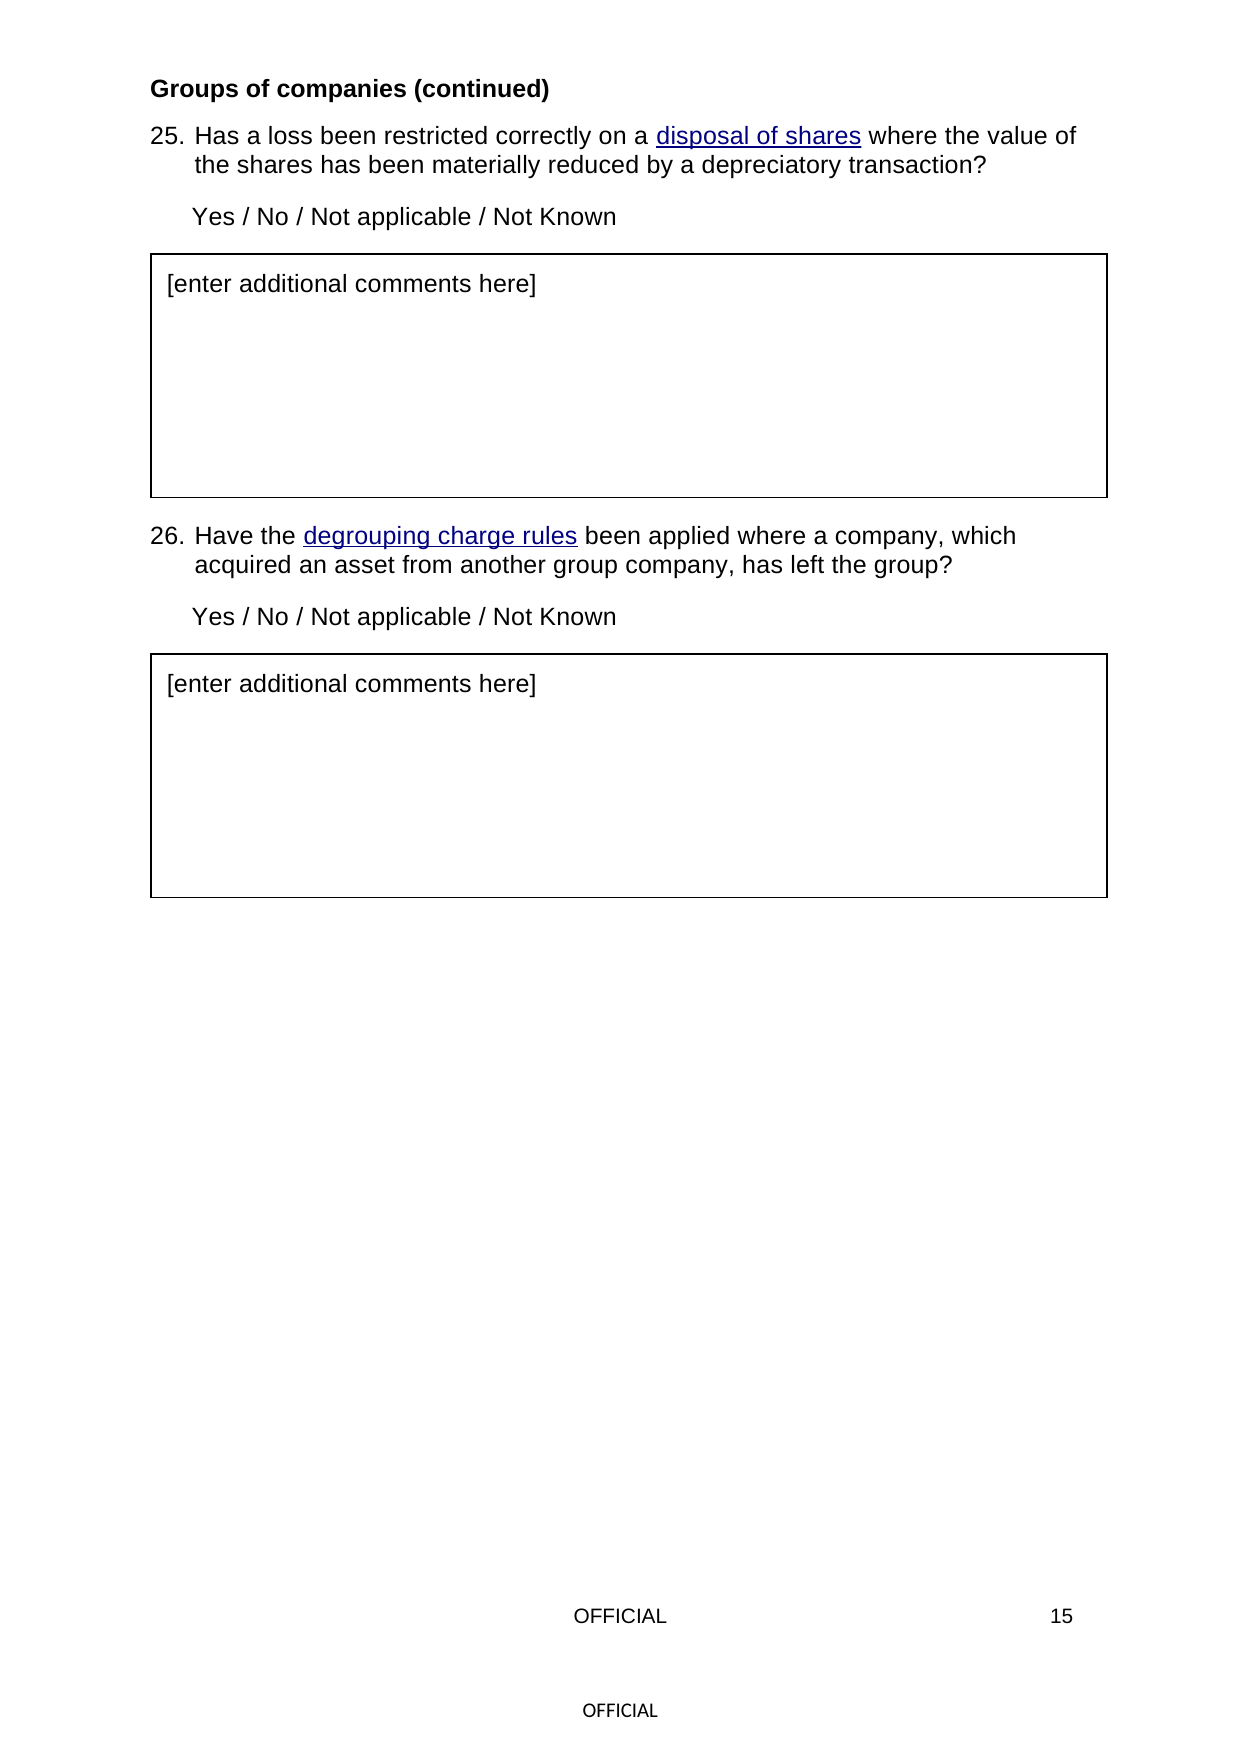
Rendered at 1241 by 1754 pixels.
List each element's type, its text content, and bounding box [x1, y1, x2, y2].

subtitle Have the degrouping charge rules been applied where a company, which acquired an asset from another group company, has left the group? [150, 521, 1090, 579]
subtitle Yes / No / Not applicable / Not Known [191, 202, 1090, 230]
subtitle Yes / No / Not applicable / Not Known [191, 602, 1090, 630]
subtitle Groups of companies (continued) [150, 74, 1090, 102]
text [enter additional comments here] [167, 269, 1087, 297]
text [enter additional comments here] [167, 668, 1087, 697]
subtitle Has a loss been restricted correctly on a disposal of shares where the value of the shares has been materially reduced by a depreciatory transaction? [150, 121, 1090, 179]
